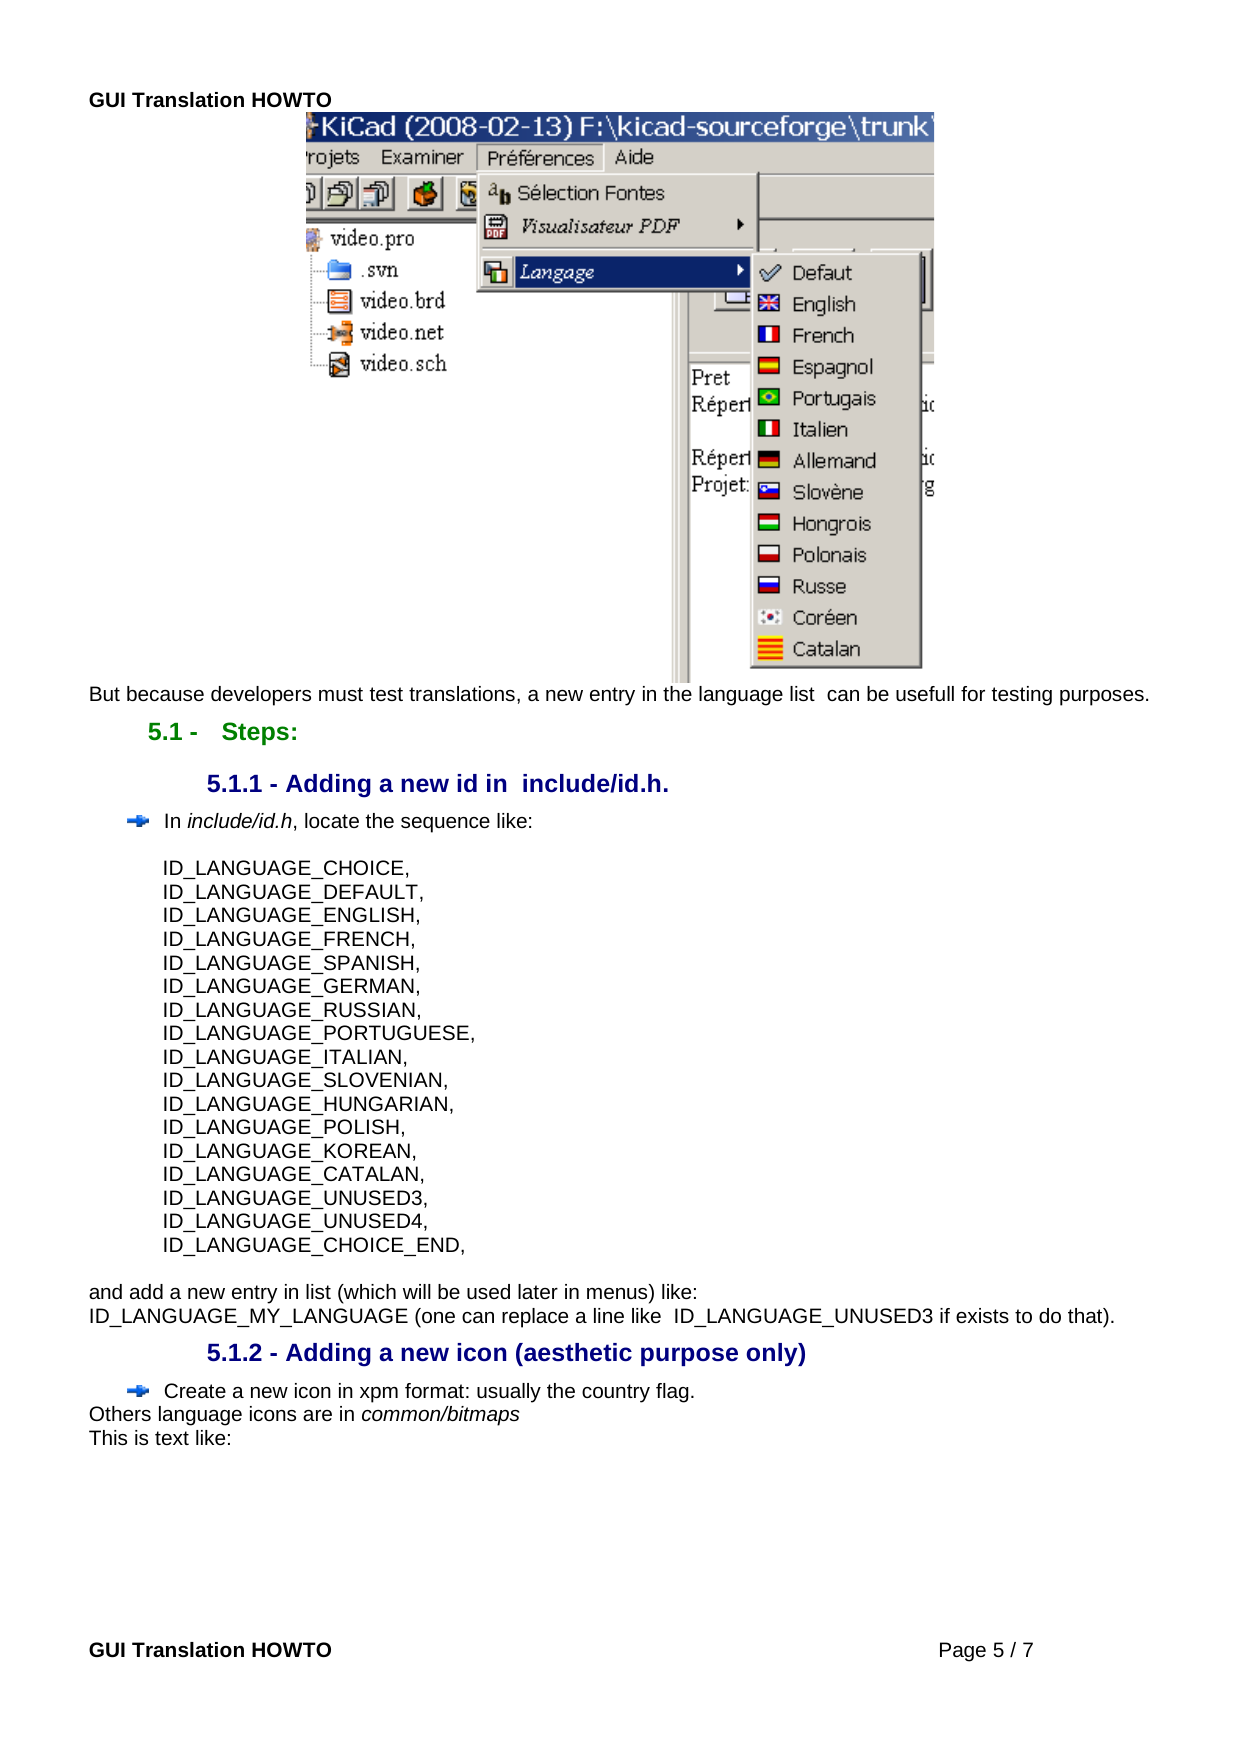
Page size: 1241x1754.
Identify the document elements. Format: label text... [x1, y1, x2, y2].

text ID_LANGUAGE_UNUSED3, [88, 1186, 1152, 1210]
text ID_LANGUAGE_UNUSED4, [88, 1210, 1152, 1233]
text ID_LANGUAGE_FRENCH, [88, 927, 1152, 951]
text ID_LANGUAGE_CHOICE_END, [88, 1233, 1152, 1257]
text ID_LANGUAGE_DEFAULT, [88, 880, 1152, 904]
text ID_LANGUAGE_SPANISH, [88, 951, 1152, 974]
text and add a new entry in list (which will be used later in menus) like: [88, 1281, 1152, 1304]
text ID_LANGUAGE_POLISH, [88, 1116, 1152, 1139]
text ID_LANGUAGE_CHOICE, [88, 857, 1152, 880]
picture [127, 815, 149, 827]
list In include/id.h, locate the sequence like: [126, 810, 1152, 833]
text ID_LANGUAGE_MY_LANGUAGE (one can replace a line like ID_LANGUAGE_UNUSED3 if exists to do that). [88, 1304, 1152, 1328]
picture [306, 112, 935, 683]
text ID_LANGUAGE_ITALIAN, [88, 1045, 1152, 1069]
text ID_LANGUAGE_PORTUGUESE, [88, 1022, 1152, 1045]
subtitle Steps: [148, 718, 1152, 746]
text ID_LANGUAGE_RUSSIAN, [88, 998, 1152, 1022]
text This is text like: [88, 1426, 1152, 1450]
text But because developers must test translations, a new entry in the language list can be usefull for testing purposes. [88, 112, 1152, 706]
text ID_LANGUAGE_GERMAN, [88, 974, 1152, 998]
text ID_LANGUAGE_KOREAN, [88, 1139, 1152, 1163]
subtitle Adding a new icon (aesthetic purpose only) [207, 1339, 1152, 1367]
list Create a new icon in xpm format: usually the country flag. [126, 1379, 1152, 1403]
text Others language icons are in common/bitmaps [88, 1403, 1152, 1426]
subtitle Adding a new id in include/id.h. [207, 770, 1152, 798]
text ID_LANGUAGE_HUNGARIAN, [88, 1092, 1152, 1116]
text ID_LANGUAGE_CATALAN, [88, 1163, 1152, 1186]
picture [127, 1385, 149, 1397]
text ID_LANGUAGE_SLOVENIAN, [88, 1069, 1152, 1092]
text ID_LANGUAGE_ENGLISH, [88, 904, 1152, 927]
